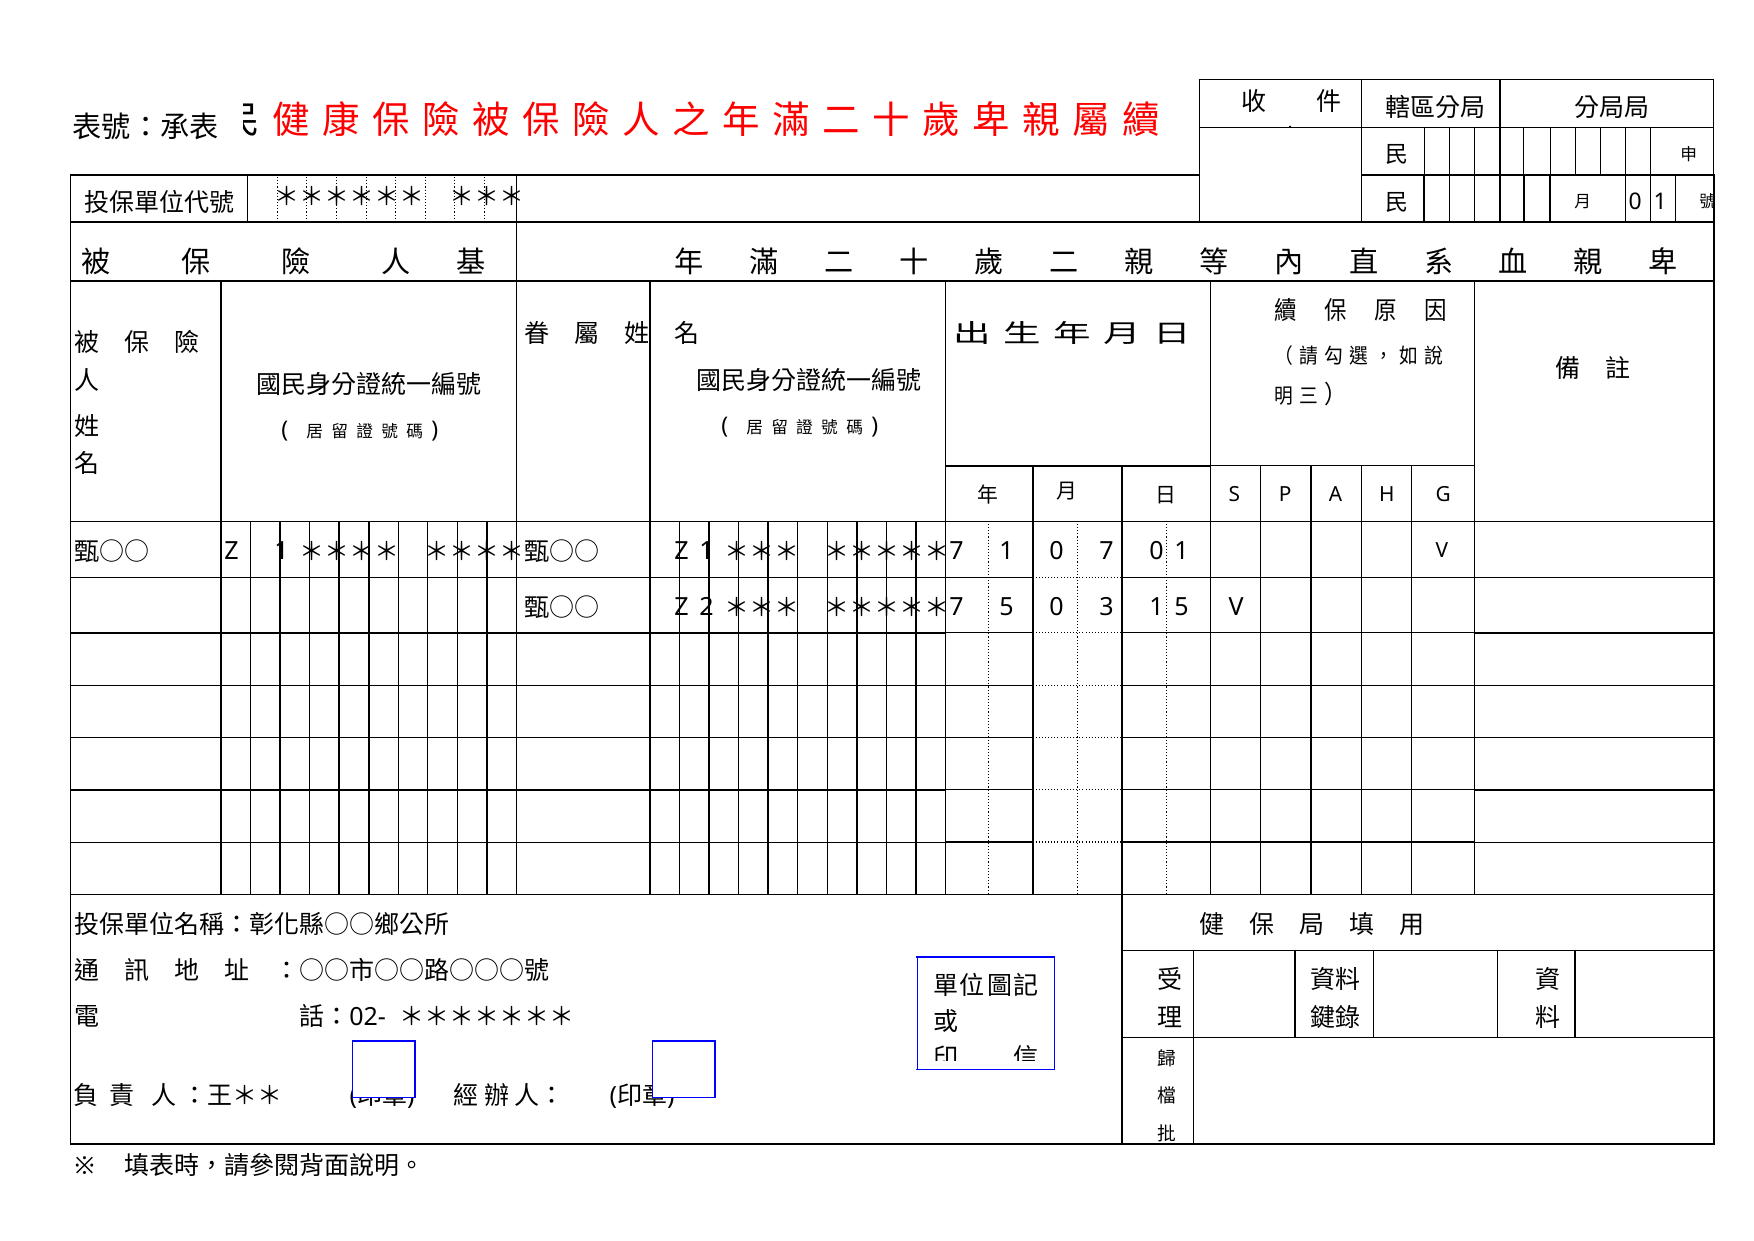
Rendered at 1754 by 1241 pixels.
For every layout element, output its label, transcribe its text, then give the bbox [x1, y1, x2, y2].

table_cell 投保單位名稱：彰化縣○○鄉公所 通 訊 地 址 ：○○市○○路○○○號 電 話：02-＊＊＊＊＊＊＊ 負 責 人 ：王＊＊ (印章) 經 辦 人： (印章) [93, 895, 1121, 1143]
table_cell ＊ [428, 522, 457, 577]
table_cell [828, 843, 856, 894]
table_cell 續 保 原 因 （請勾選，如說明三） [1211, 282, 1474, 465]
table_cell [1412, 578, 1474, 632]
table_cell [399, 634, 427, 684]
table_cell ＊ [769, 522, 797, 577]
table_cell [1501, 176, 1523, 221]
table_cell [739, 791, 767, 841]
table_cell V [1211, 578, 1260, 632]
table_cell [1166, 633, 1210, 684]
table_cell [1034, 632, 1077, 684]
table_cell [517, 843, 649, 894]
table_cell [887, 791, 915, 841]
table_cell [1123, 633, 1166, 684]
table_cell [1034, 737, 1077, 789]
table_cell ＊ [858, 522, 886, 577]
table_cell [281, 843, 309, 894]
table_cell 7 [946, 522, 989, 577]
table_cell [1123, 686, 1166, 737]
table_cell [1211, 738, 1260, 789]
table_cell [340, 791, 368, 841]
table_cell [946, 633, 989, 684]
table_cell [1078, 685, 1121, 737]
table_cell [710, 634, 738, 684]
table_cell [281, 686, 309, 737]
table_cell [517, 686, 649, 737]
table_cell [458, 578, 486, 632]
table_cell ＊ [458, 522, 486, 577]
table_cell [828, 791, 856, 841]
table_cell 1 [1651, 176, 1675, 221]
table_cell [680, 843, 708, 894]
table_cell 被 保 險 人 姓 名 [93, 282, 220, 521]
table_cell [1362, 738, 1411, 789]
table_cell 1 [1166, 522, 1210, 577]
table_cell [1078, 789, 1121, 841]
table_cell [828, 738, 856, 789]
table_cell [651, 738, 679, 789]
table_cell [428, 634, 457, 684]
table_cell [680, 686, 708, 737]
table_cell [1166, 790, 1210, 841]
table_cell ＊ [917, 578, 945, 632]
table_cell [917, 634, 945, 684]
table_cell 備註 [1475, 282, 1713, 521]
table_cell ＊ [370, 522, 398, 577]
table_cell [222, 738, 250, 789]
table_header 轄區分局 [1362, 80, 1499, 127]
table_cell [1312, 578, 1361, 632]
table_cell ＊ [488, 522, 516, 577]
table_cell [399, 843, 427, 894]
table_cell ＊ [281, 522, 309, 577]
table_cell [93, 634, 220, 684]
table_cell [340, 738, 368, 789]
table_cell 被 保 險 人 基 本 資 料 [93, 223, 516, 280]
table_cell [93, 738, 220, 789]
text 黏貼裝訂請勿超過此裁切線 [88, 686, 93, 737]
table_cell ＊ [798, 522, 827, 577]
table_cell [281, 578, 309, 632]
table_cell [310, 578, 338, 632]
table_cell ＊ [739, 522, 767, 577]
text 黏貼裝訂請勿超過此裁切線 [88, 1145, 93, 1223]
table_cell [1475, 634, 1713, 684]
table_cell [458, 634, 486, 684]
table_cell [1551, 128, 1575, 174]
table_cell [93, 578, 220, 632]
table_cell ＊ [428, 547, 435, 554]
table_cell [222, 634, 250, 684]
table_cell Z [651, 578, 679, 632]
table_cell [310, 686, 338, 737]
table_cell [769, 738, 797, 789]
table_cell [1211, 790, 1260, 841]
table_cell 5 [989, 578, 1032, 632]
table_cell [517, 634, 649, 684]
table_cell [1450, 128, 1474, 174]
table_cell 年 滿 二 十 歲 二 親 等 內 直 系 血 親 卑 親 屬 [517, 223, 1713, 280]
table_cell [458, 843, 486, 894]
table_cell [1425, 128, 1449, 174]
table_cell [739, 686, 767, 737]
table_cell [1211, 633, 1260, 684]
table_cell [858, 791, 886, 841]
table_cell [458, 791, 486, 841]
table_cell [1412, 843, 1474, 894]
table_cell [651, 791, 679, 841]
table_cell 歸檔 批頁號 [1123, 1038, 1193, 1143]
table_cell [710, 738, 738, 789]
table_cell [251, 738, 279, 789]
table_cell [946, 790, 989, 841]
table_cell [1412, 790, 1474, 841]
table_cell [798, 791, 827, 841]
table_cell [989, 843, 1032, 894]
table_cell [1261, 738, 1310, 789]
table_cell [989, 686, 1032, 737]
table_cell ＊ [917, 522, 945, 577]
table_header 收 件 章 [1200, 80, 1361, 127]
table_cell [1078, 632, 1121, 684]
table_cell ＊ [739, 578, 767, 632]
table_cell [680, 738, 708, 789]
table_cell [488, 634, 516, 684]
table_cell [1261, 686, 1310, 737]
table_cell [1312, 843, 1361, 894]
table_cell ＊ [858, 578, 886, 632]
text 黏貼裝訂請勿超過此裁切線 [88, 473, 93, 521]
table_cell 民國 [1362, 176, 1423, 221]
table_cell 3 [1078, 577, 1121, 632]
table_cell [1475, 686, 1713, 737]
text 黏貼裝訂請勿超過此裁切線 [88, 578, 93, 632]
table_cell [1362, 578, 1411, 632]
table_cell [1576, 128, 1600, 174]
table_cell [989, 790, 1032, 841]
table_cell 0 [1034, 577, 1077, 632]
table_cell [310, 843, 338, 894]
table_cell [428, 791, 457, 841]
table_header 分局局 [1501, 80, 1713, 127]
table_cell [1601, 128, 1625, 174]
table_cell [1312, 790, 1361, 841]
table_cell [739, 738, 767, 789]
table_cell [1312, 633, 1361, 684]
table_cell [1261, 843, 1310, 894]
table_cell ＊ [484, 176, 516, 221]
table_cell [340, 686, 368, 737]
table_cell [769, 843, 797, 894]
table_cell ＊ [340, 522, 368, 577]
table_cell P [1261, 466, 1310, 521]
table_cell [399, 686, 427, 737]
table_cell [399, 578, 427, 632]
table_cell ＊ [307, 176, 336, 221]
table_cell 5 [1166, 578, 1210, 632]
table_cell 國民身分證統一編號 (居留證號碼) [651, 282, 945, 521]
text 黏貼裝訂請勿超過此裁切線 [88, 843, 93, 894]
table_cell 受理 [1123, 951, 1193, 1037]
table_cell [251, 634, 279, 684]
table_cell Z [651, 522, 679, 577]
table_cell 1 [251, 522, 279, 577]
table_cell ＊ [455, 176, 484, 221]
table_cell ＊ [277, 191, 285, 199]
table_cell [1123, 738, 1166, 789]
table_cell [222, 843, 250, 894]
table_cell [1475, 176, 1499, 221]
table_cell [1261, 522, 1310, 577]
table_cell [1412, 633, 1474, 684]
table_cell [1034, 685, 1077, 737]
table_cell [310, 634, 338, 684]
table_cell ＊ [248, 176, 277, 221]
table_cell [488, 791, 516, 841]
table_cell 0 [1123, 522, 1166, 577]
table_cell [946, 843, 989, 894]
table_cell [93, 843, 220, 894]
table_cell [1200, 128, 1361, 221]
table_cell [651, 686, 679, 737]
table_cell [887, 843, 915, 894]
table_cell [251, 843, 279, 894]
table_cell [488, 578, 516, 632]
table_cell [1412, 686, 1474, 737]
table_cell [458, 686, 486, 737]
table_cell [828, 686, 856, 737]
table_cell [710, 843, 738, 894]
table_cell [917, 843, 945, 894]
table_cell [1362, 633, 1411, 684]
table_cell [1166, 843, 1210, 894]
table_cell 資料校對 [1498, 951, 1574, 1037]
table_cell [858, 738, 886, 789]
table_cell 日 [1123, 467, 1210, 521]
table_cell [428, 843, 457, 894]
table_cell [370, 634, 398, 684]
list 填表時，請參閱背面說明。 [93, 1145, 1706, 1215]
table_cell [887, 738, 915, 789]
table_cell [739, 634, 767, 684]
table_cell [340, 634, 368, 684]
table_cell [1078, 841, 1121, 894]
table_cell ＊ [798, 578, 827, 632]
table_cell [1475, 578, 1713, 632]
table_cell 年 [946, 467, 1032, 521]
table_cell [340, 843, 368, 894]
table_cell G [1412, 466, 1474, 521]
table_cell [517, 791, 649, 841]
table_cell [1475, 791, 1713, 841]
table_cell [680, 634, 708, 684]
table_cell [488, 738, 516, 789]
table_cell [340, 578, 368, 632]
table_cell H [1362, 466, 1411, 521]
table_cell [769, 791, 797, 841]
table_cell [310, 791, 338, 841]
table_cell 1 [989, 522, 1032, 577]
table_cell [858, 843, 886, 894]
table_cell 7 [946, 578, 989, 632]
text 黏貼裝訂請勿超過此裁切線 [88, 634, 93, 685]
table_cell ＊ [396, 176, 425, 221]
table_cell [1123, 790, 1166, 841]
table_cell [488, 843, 516, 894]
table_cell ＊ [310, 522, 338, 577]
table_cell [1211, 686, 1260, 737]
table_cell V [1412, 522, 1474, 577]
table_cell 甄○○ [517, 522, 649, 577]
table_cell [93, 791, 220, 841]
table_cell [946, 738, 989, 789]
table_cell [680, 791, 708, 841]
table_cell [370, 578, 398, 632]
table_cell 資料鍵錄 [1296, 951, 1373, 1037]
table_cell [1312, 522, 1361, 577]
table_cell [1524, 128, 1550, 174]
table_cell [93, 686, 220, 737]
table_cell [798, 634, 827, 684]
table_cell [222, 791, 250, 841]
table_cell [1362, 790, 1411, 841]
table_cell [917, 686, 945, 737]
text 黏貼裝訂請勿超過此裁切線 [88, 1027, 93, 1089]
table_cell [710, 791, 738, 841]
table_cell 申報 [1651, 128, 1713, 174]
table_cell ＊ [828, 547, 835, 554]
table_cell [1211, 522, 1260, 577]
table_cell [1194, 951, 1294, 1037]
table_cell [769, 634, 797, 684]
table_cell [310, 738, 338, 789]
table_cell [1312, 738, 1361, 789]
table_cell 1 [1123, 578, 1166, 632]
table_cell [1475, 843, 1713, 894]
table_cell [488, 686, 516, 737]
table_cell [1475, 128, 1499, 174]
table_cell [1166, 686, 1210, 737]
table_cell 出生年月日 [946, 282, 1210, 465]
table_cell [517, 738, 649, 789]
table_cell 0 [1034, 522, 1077, 577]
table_cell 2 [680, 578, 708, 632]
table_cell [399, 791, 427, 841]
table_cell [1078, 737, 1121, 789]
table_cell ＊ [828, 578, 856, 632]
table_cell ＊ [277, 176, 307, 221]
table_cell ＊ [769, 578, 797, 632]
table_cell [1412, 738, 1474, 789]
table_cell [1194, 1038, 1713, 1143]
table_cell [1475, 522, 1713, 577]
table_cell [517, 176, 1199, 221]
table_header 全民健康保險被保險人之年滿二十歲卑親屬續保申報表（範例） [57, 79, 1199, 174]
table_cell [1475, 738, 1713, 789]
table_cell 健 保 局 填 用 [1123, 895, 1713, 949]
table_cell [798, 686, 827, 737]
table_cell 0 [1626, 176, 1650, 221]
table_cell [798, 843, 827, 894]
table_cell 甄○○ [93, 522, 220, 577]
table_cell ＊ [938, 603, 945, 610]
table_cell [858, 634, 886, 684]
table_cell [1261, 633, 1310, 684]
table_cell [370, 686, 398, 737]
table_cell [1362, 843, 1411, 894]
table_cell ＊ [366, 176, 396, 221]
table_cell 月 [1034, 467, 1121, 521]
table_cell [887, 686, 915, 737]
table_cell [428, 578, 457, 632]
table_cell [887, 634, 915, 684]
table_cell 民國 [1362, 128, 1424, 174]
table_cell 投保單位代號 [93, 176, 247, 221]
table_cell [739, 843, 767, 894]
table_cell S [1211, 466, 1260, 521]
table_cell [858, 686, 886, 737]
table_cell [428, 738, 457, 789]
table_cell [1450, 176, 1474, 221]
table_cell ＊ [887, 578, 915, 632]
text 黏貼裝訂請勿超過此裁切線 [88, 282, 93, 334]
table_cell [1525, 176, 1549, 221]
table_cell [828, 634, 856, 684]
table_cell [1261, 578, 1310, 632]
table_cell [370, 791, 398, 841]
table_cell [222, 578, 250, 632]
table_cell [651, 843, 679, 894]
table_cell [1576, 951, 1713, 1037]
table_cell ＊ [425, 176, 455, 221]
table_cell [946, 686, 989, 737]
table_cell 甄○○ [517, 578, 649, 632]
table_cell [1362, 522, 1411, 577]
table_cell [1501, 128, 1523, 174]
table_cell 眷屬姓名 [517, 282, 649, 521]
table_cell [428, 686, 457, 737]
table_cell 1 [680, 522, 708, 577]
table_cell [989, 738, 1032, 789]
table_cell ＊ [388, 191, 396, 199]
table_cell [251, 578, 279, 632]
table_cell [1261, 790, 1310, 841]
table_cell Z [222, 522, 250, 577]
table_cell [281, 738, 309, 789]
table_cell [370, 738, 398, 789]
table_cell [989, 633, 1032, 684]
table_cell [251, 791, 279, 841]
text 黏貼裝訂請勿超過此裁切線 [88, 791, 93, 842]
table_cell [1626, 128, 1650, 174]
text 黏貼裝訂請勿超過此裁切線 [88, 738, 93, 789]
table_cell [251, 686, 279, 737]
table_cell ＊ [887, 522, 915, 577]
table_cell [1211, 843, 1260, 894]
table_cell 月份第 [1551, 176, 1625, 221]
table_cell [1166, 738, 1210, 789]
table_cell ＊ [399, 522, 427, 577]
table_cell [1312, 686, 1361, 737]
table_cell [458, 738, 486, 789]
table_cell ＊ [828, 603, 835, 610]
table_cell [281, 791, 309, 841]
table_cell ＊ [938, 547, 945, 554]
table_cell A [1312, 466, 1361, 521]
table_cell [651, 634, 679, 684]
table_cell ＊ [710, 522, 738, 577]
table_cell [222, 686, 250, 737]
table_cell [769, 686, 797, 737]
table_cell [1034, 841, 1077, 894]
table_cell [1123, 843, 1166, 894]
table_cell [1374, 951, 1497, 1037]
table_cell ＊ [710, 578, 738, 632]
table_cell [370, 843, 398, 894]
table_cell 7 [1078, 522, 1121, 577]
table_cell [917, 791, 945, 841]
table_cell [798, 738, 827, 789]
table_cell ＊ [828, 522, 856, 577]
table_cell [281, 634, 309, 684]
table_cell [399, 738, 427, 789]
table_cell [710, 686, 738, 737]
table_cell [1425, 176, 1449, 221]
table_cell ＊ [336, 176, 366, 221]
table_cell [1362, 686, 1411, 737]
table_cell [1034, 789, 1077, 841]
table_cell 號表 [1676, 176, 1713, 221]
table_cell [917, 738, 945, 789]
table_cell 國民身分證統一編號 (居留證號碼) [222, 282, 516, 521]
